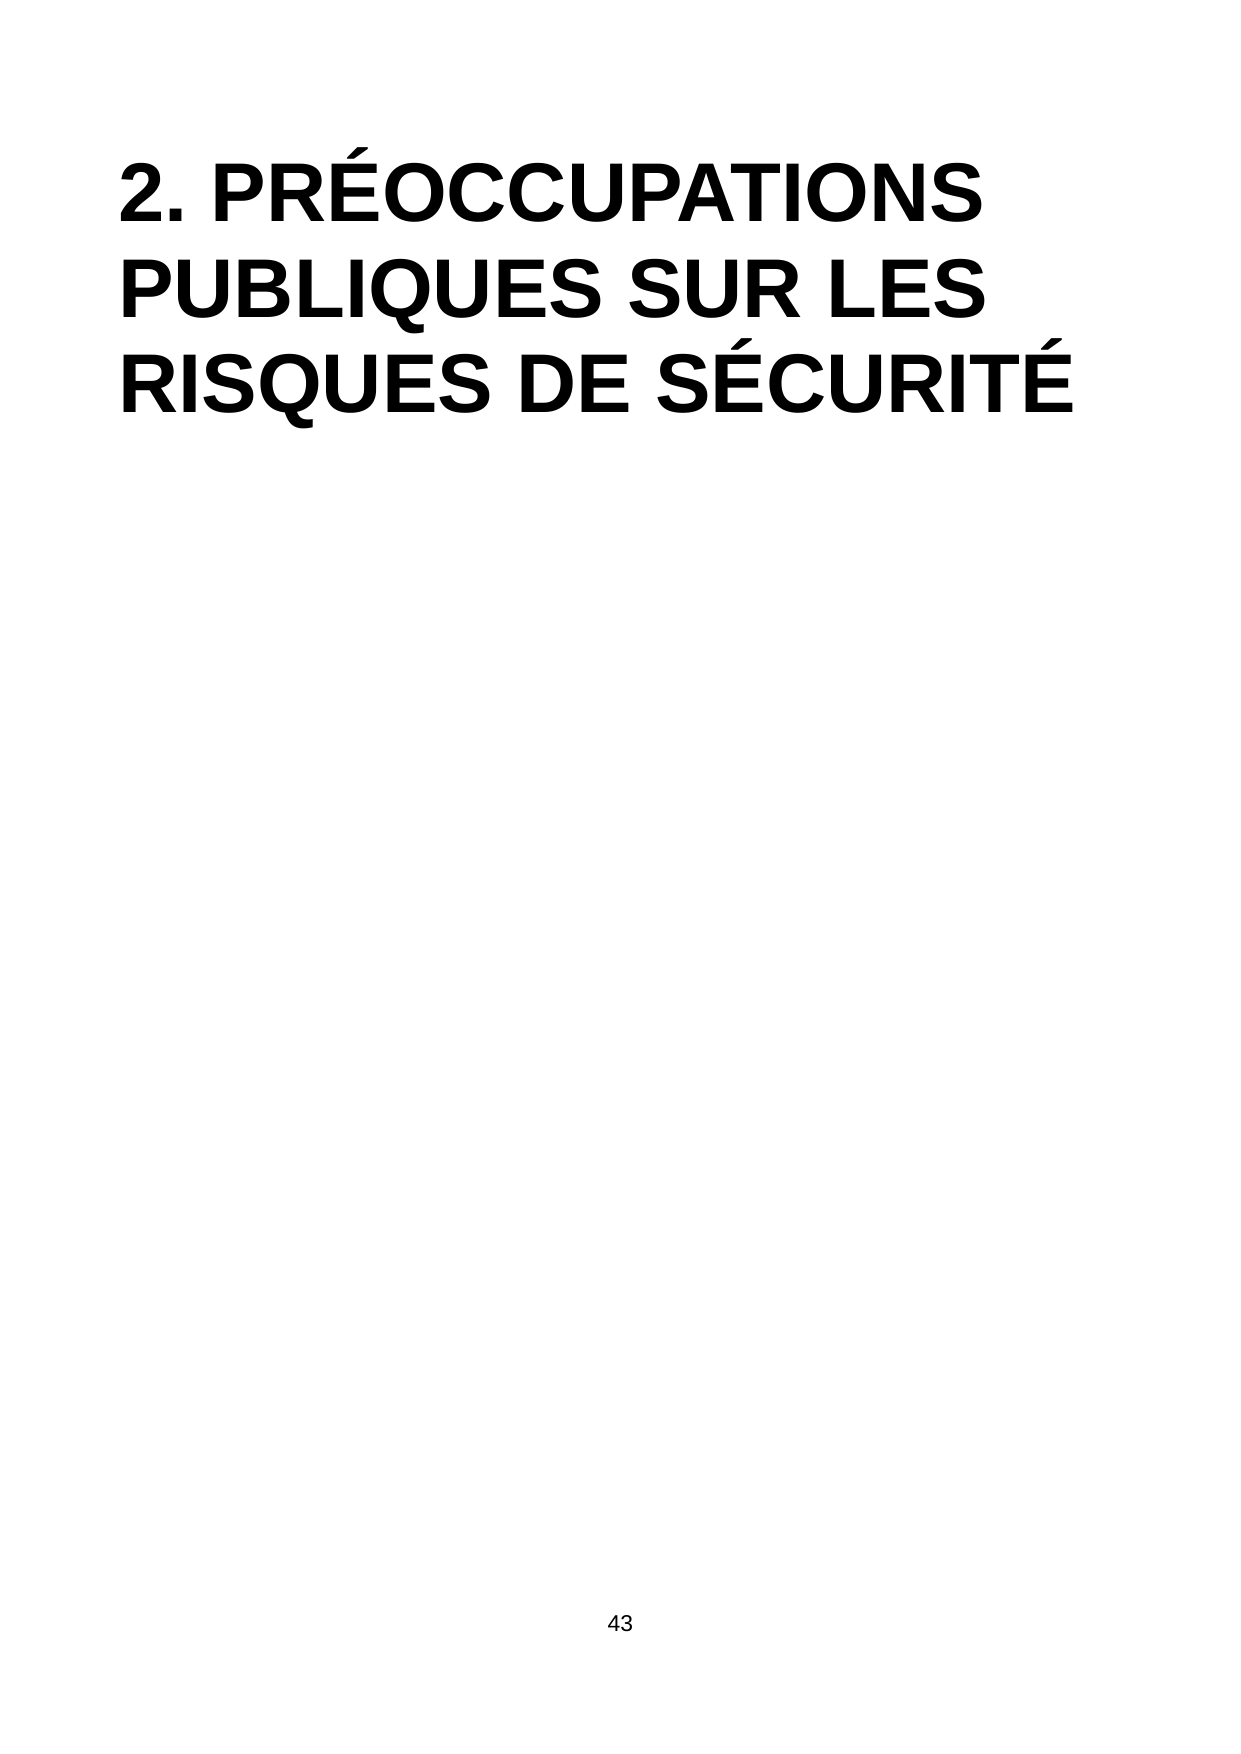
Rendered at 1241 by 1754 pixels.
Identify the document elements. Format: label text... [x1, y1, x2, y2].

text 2. PRÉOCCUPATIONS PUBLIQUES SUR LES RISQUES DE SÉCURITÉ [118, 143, 1122, 431]
